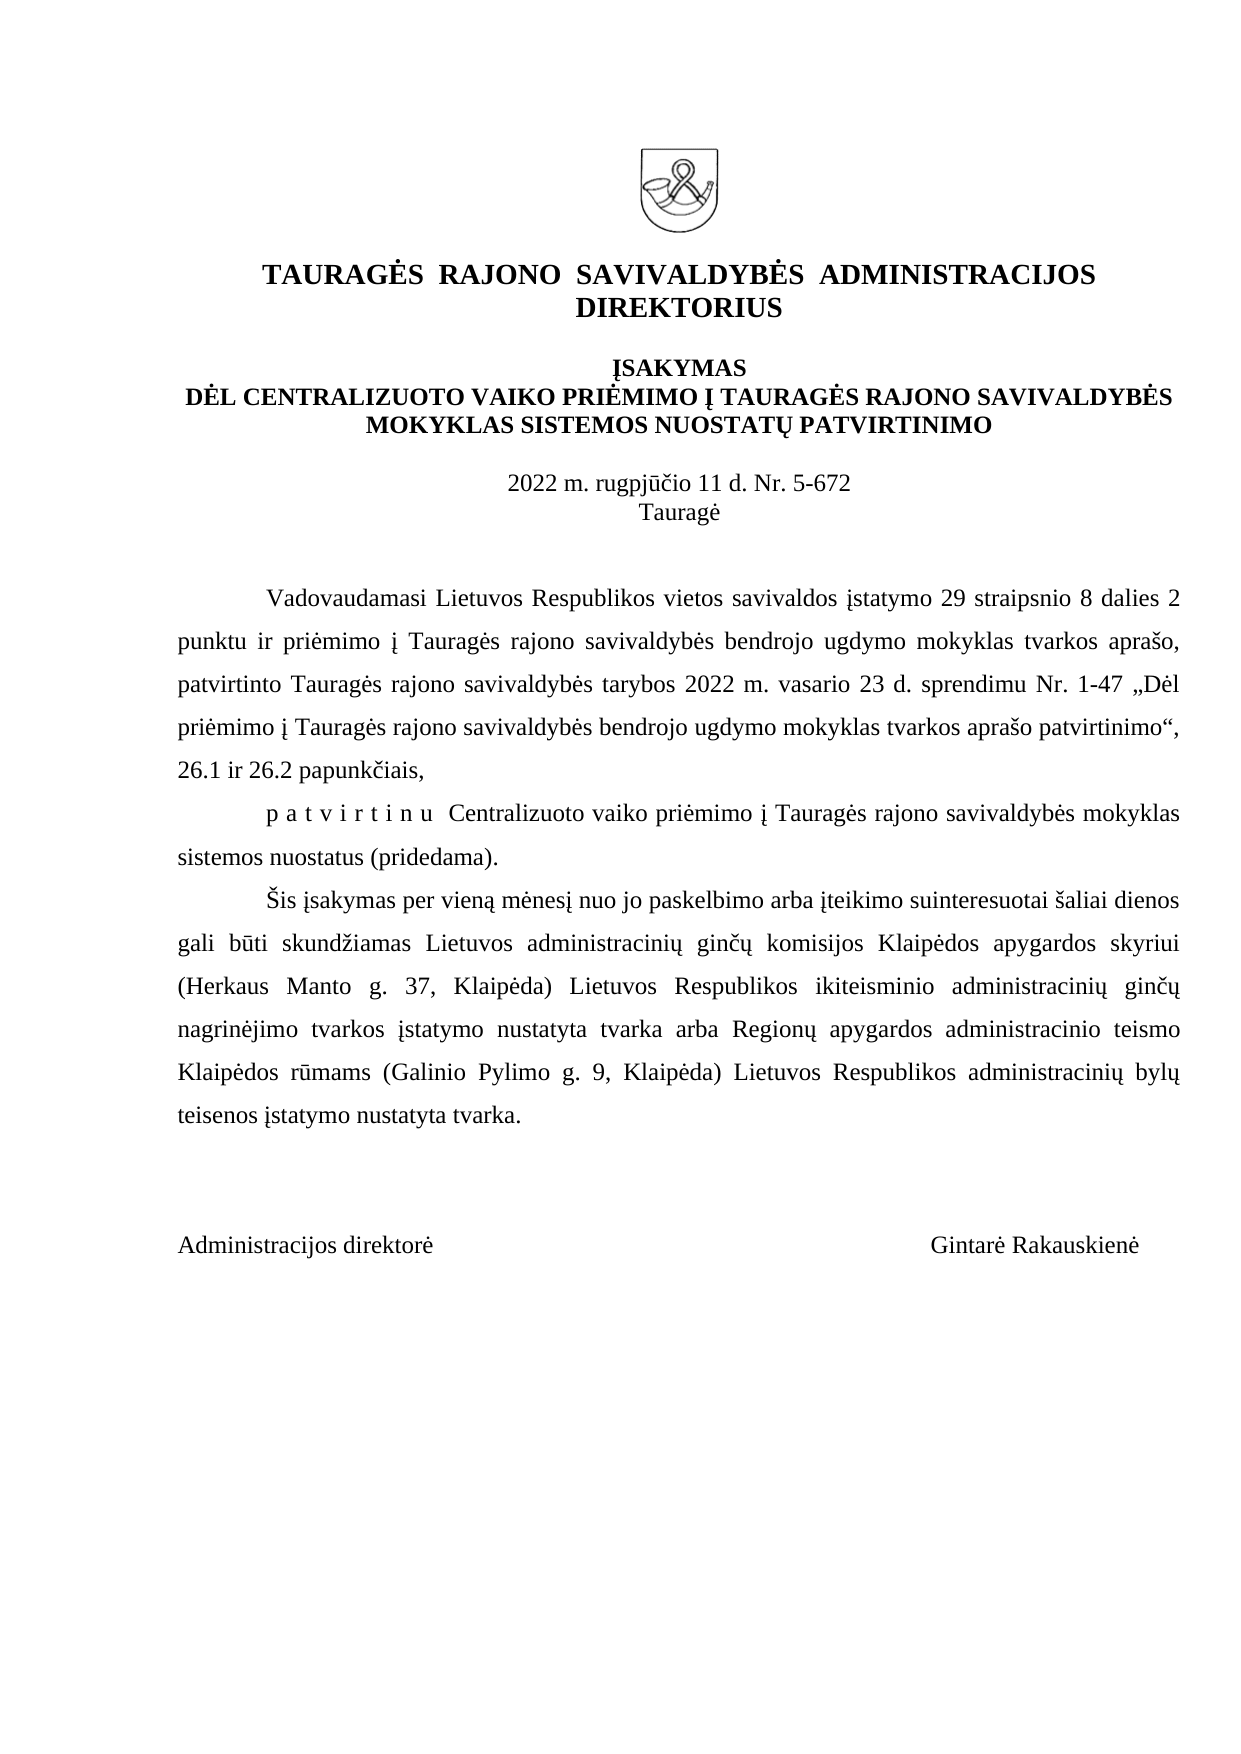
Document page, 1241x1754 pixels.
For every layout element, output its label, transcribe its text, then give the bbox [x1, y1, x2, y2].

text Administracijos direktorė Gintarė Rakauskienė [177, 1230, 1181, 1258]
text TAURAGĖS RAJONO SAVIVALDYBĖS ADMINISTRACIJOS DIREKTORIUS [177, 257, 1181, 324]
text ĮSAKYMAS [177, 353, 1181, 382]
text Vadovaudamasi Lietuvos Respublikos vietos savivaldos įstatymo 29 straipsnio 8 dalies 2 punktu ir priėmimo į Tauragės rajono savivaldybės bendrojo ugdymo mokyklas tvarkos aprašo, patvirtinto Tauragės rajono savivaldybės tarybos 2022 m. vasario 23 d. sprendimu Nr. 1-47 „Dėl priėmimo į Tauragės rajono savivaldybės bendrojo ugdymo mokyklas tvarkos aprašo patvirtinimo“, 26.1 ir 26.2 papunkčiais, [177, 583, 1181, 784]
text Šis įsakymas per vieną mėnesį nuo jo paskelbimo arba įteikimo suinteresuotai šaliai dienos gali būti skundžiamas Lietuvos administracinių ginčų komisijos Klaipėdos apygardos skyriui (Herkaus Manto g. 37, Klaipėda) Lietuvos Respublikos ikiteisminio administracinių ginčų nagrinėjimo tvarkos įstatymo nustatyta tvarka arba Regionų apygardos administracinio teismo Klaipėdos rūmams (Galinio Pylimo g. 9, Klaipėda) Lietuvos Respublikos administracinių bylų teisenos įstatymo nustatyta tvarka. [177, 885, 1181, 1129]
text p a t v i r t i n u Centralizuoto vaiko priėmimo į Tauragės rajono savivaldybės mokyklas sistemos nuostatus (pridedama). [177, 798, 1181, 870]
text 2022 m. rugpjūčio 11 d. Nr. 5-672 [177, 468, 1181, 497]
text DĖL CENTRALIZUOTO VAIKO PRIĖMIMO Į TAURAGĖS RAJONO SAVIVALDYBĖS MOKYKLAS SISTEMOS NUOSTATŲ PATVIRTINIMO [177, 382, 1181, 439]
text Tauragė [177, 497, 1181, 525]
